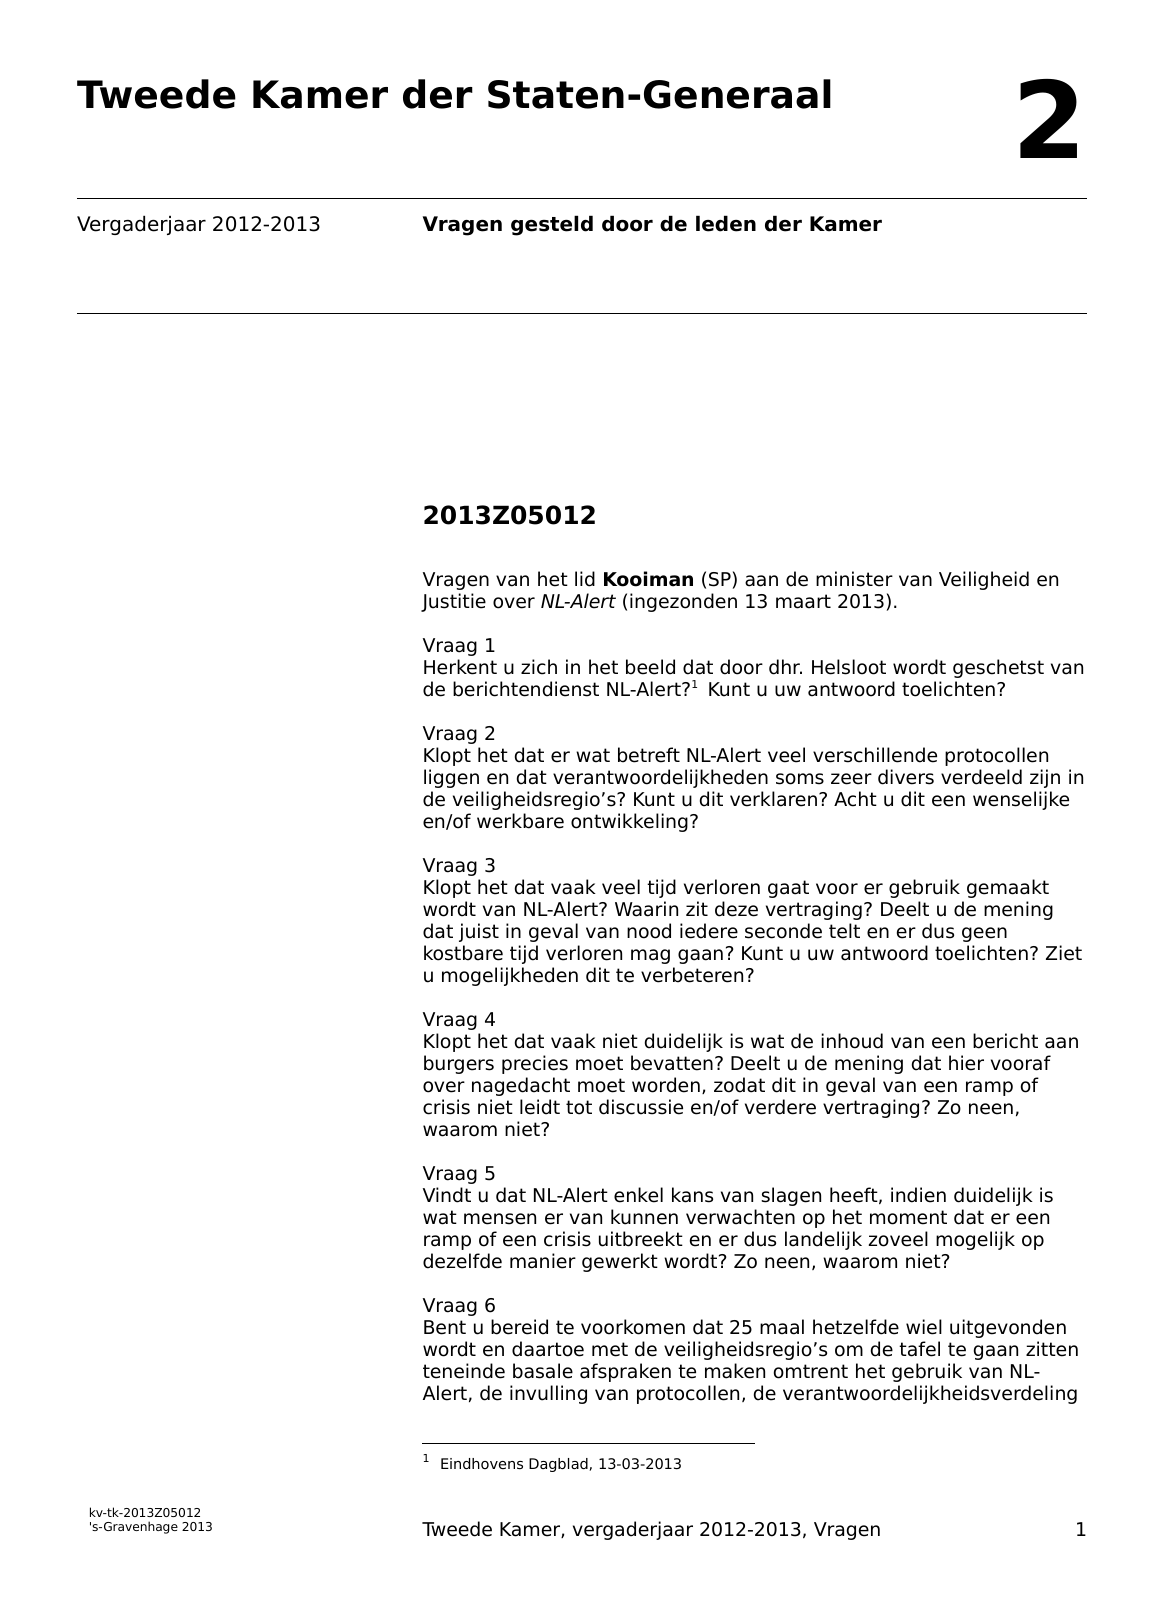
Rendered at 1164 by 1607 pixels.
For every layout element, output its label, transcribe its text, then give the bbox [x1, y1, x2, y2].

text Vraag 5 [422, 1163, 1087, 1185]
text Klopt het dat vaak niet duidelijk is wat de inhoud van een bericht aan burgers precies moet bevatten? Deelt u de mening dat hier vooraf over nagedacht moet worden, zodat dit in geval van een ramp of crisis niet leidt tot discussie en/of verdere vertraging? Zo neen, waarom niet? [422, 1031, 1087, 1141]
text Herkent u zich in het beeld dat door dhr. Helsloot wordt geschetst van de berichtendienst NL-Alert? Kunt u uw antwoord toelichten? [422, 657, 1087, 701]
text 2013Z05012 [422, 501, 1087, 531]
text 's-Gravenhage 2013 [88, 1520, 323, 1534]
table_header 2 [886, 59, 1087, 198]
text Vraag 2 [422, 723, 1087, 745]
text Bent u bereid te voorkomen dat 25 maal hetzelfde wiel uitgevonden wordt en daartoe met de veiligheidsregio’s om de tafel te gaan zitten teneinde basale afspraken te maken omtrent het gebruik van NL-Alert, de invulling van protocollen, de verantwoordelijkheidsverdeling [422, 1317, 1087, 1405]
text Vraag 3 [422, 855, 1087, 877]
text Vragen van het lid Kooiman (SP) aan de minister van Veiligheid en Justitie over NL-Alert (ingezonden 13 maart 2013). [422, 569, 1087, 613]
text Eindhovens Dagblad, 13-03-2013 [422, 1452, 1087, 1474]
table_cell Vergaderjaar 2012-2013 [77, 199, 422, 313]
text Vraag 6 [422, 1295, 1087, 1317]
text Klopt het dat er wat betreft NL-Alert veel verschillende protocollen liggen en dat verantwoordelijkheden soms zeer divers verdeeld zijn in de veiligheidsregio’s? Kunt u dit verklaren? Acht u dit een wenselijke en/of werkbare ontwikkeling? [422, 745, 1087, 833]
text Vraag 4 [422, 1009, 1087, 1031]
text Vindt u dat NL-Alert enkel kans van slagen heeft, indien duidelijk is wat mensen er van kunnen verwachten op het moment dat er een ramp of een crisis uitbreekt en er dus landelijk zoveel mogelijk op dezelfde manier gewerkt wordt? Zo neen, waarom niet? [422, 1185, 1087, 1273]
table_cell Vragen gesteld door de leden der Kamer [422, 199, 1087, 313]
text kv-tk-2013Z05012 [88, 1506, 323, 1520]
text Klopt het dat vaak veel tijd verloren gaat voor er gebruik gemaakt wordt van NL-Alert? Waarin zit deze vertraging? Deelt u de mening dat juist in geval van nood iedere seconde telt en er dus geen kostbare tijd verloren mag gaan? Kunt u uw antwoord toelichten? Ziet u mogelijkheden dit te verbeteren? [422, 877, 1087, 987]
table_header Tweede Kamer der Staten-Generaal [77, 59, 886, 198]
text Vraag 1 [422, 635, 1087, 657]
